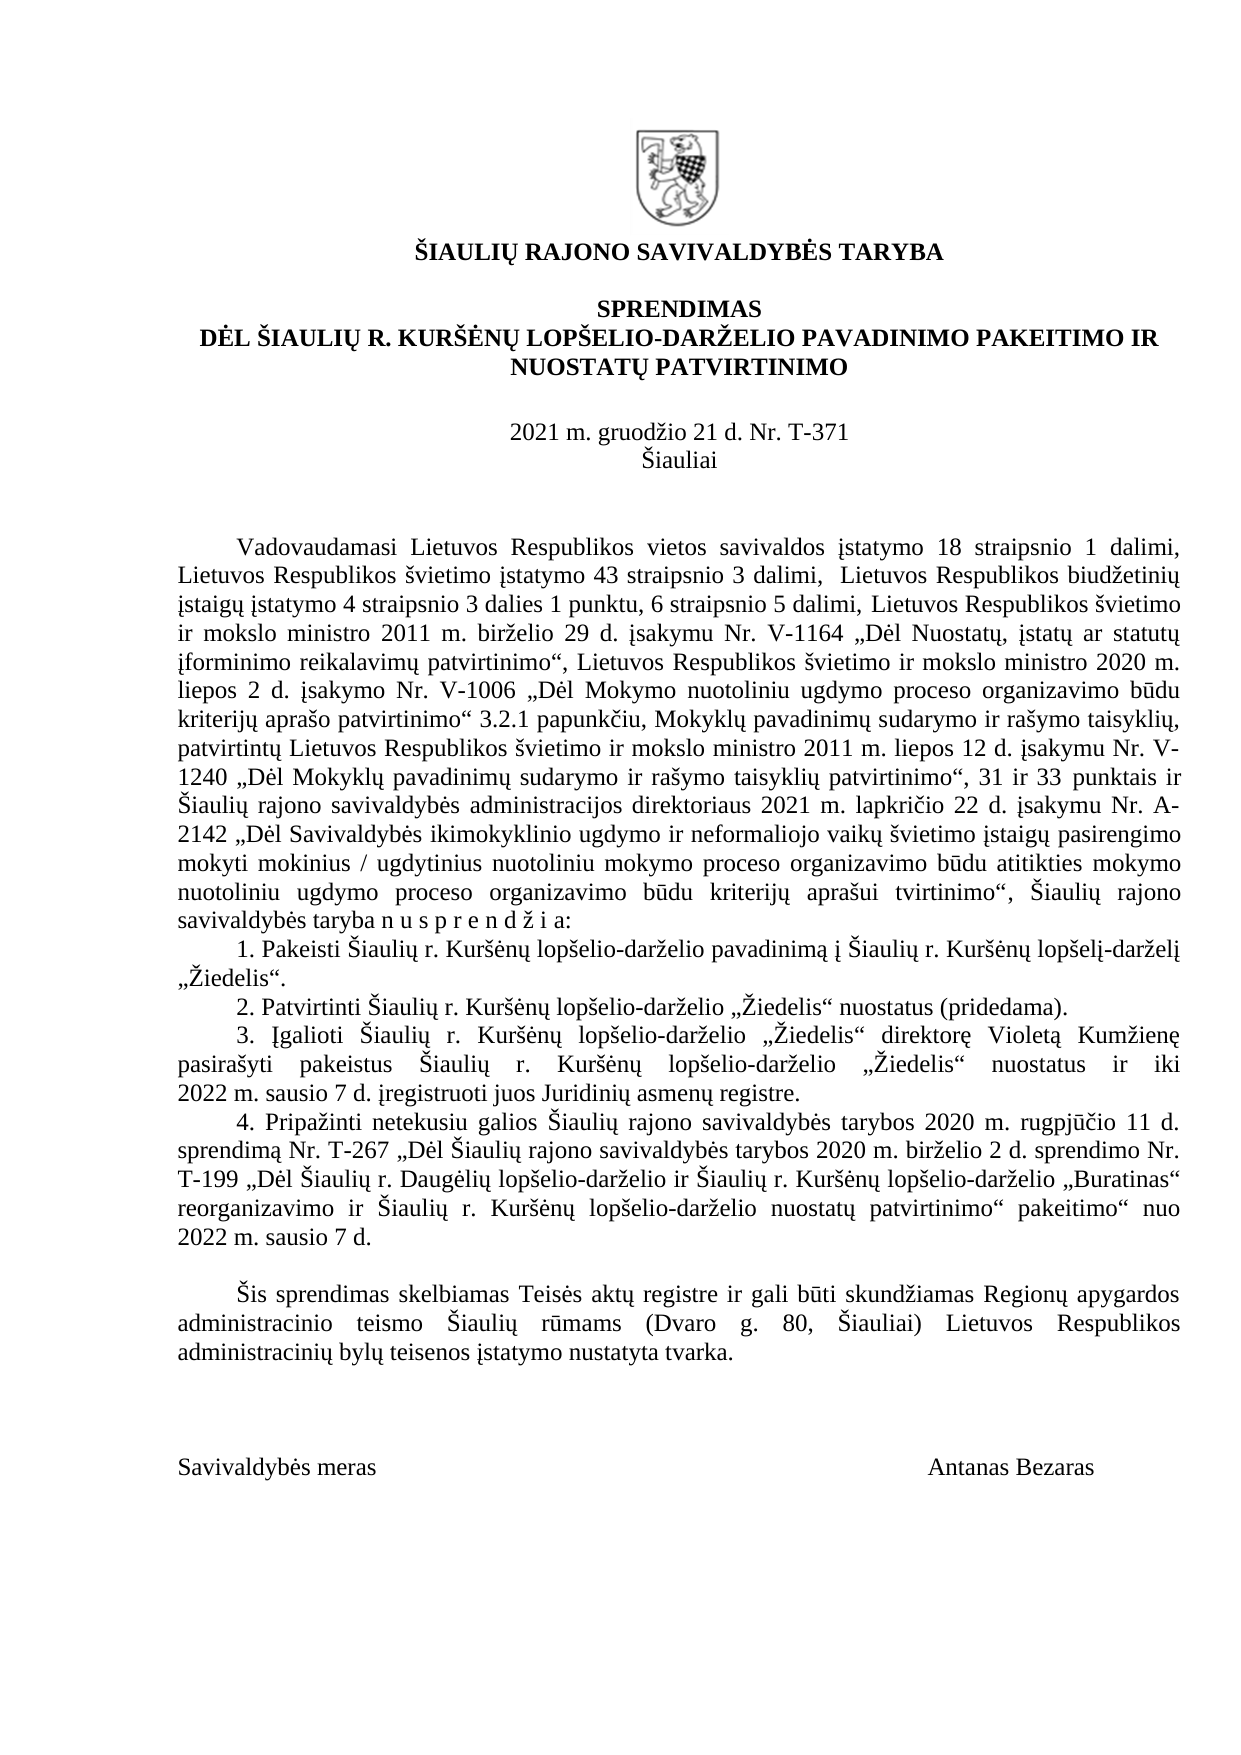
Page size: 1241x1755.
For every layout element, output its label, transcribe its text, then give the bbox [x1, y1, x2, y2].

text 4. Pripažinti netekusiu galios Šiaulių rajono savivaldybės tarybos 2020 m. rugpjūčio 11 d. sprendimą Nr. T-267 „Dėl Šiaulių rajono savivaldybės tarybos 2020 m. birželio 2 d. sprendimo Nr. T-199 „Dėl Šiaulių r. Daugėlių lopšelio-darželio ir Šiaulių r. Kuršėnų lopšelio-darželio „Buratinas“ reorganizavimo ir Šiaulių r. Kuršėnų lopšelio-darželio nuostatų patvirtinimo“ pakeitimo“ nuo 2022 m. sausio 7 d. [177, 1107, 1181, 1251]
text 2. Patvirtinti Šiaulių r. Kuršėnų lopšelio-darželio „Žiedelis“ nuostatus (pridedama). [177, 992, 1181, 1021]
text 2021 m. gruodžio 21 d. Nr. T-371 [177, 417, 1181, 446]
text 3. Įgalioti Šiaulių r. Kuršėnų lopšelio-darželio „Žiedelis“ direktorę Violetą Kumžienę pasirašyti pakeistus Šiaulių r. Kuršėnų lopšelio-darželio „Žiedelis“ nuostatus ir iki 2022 m. sausio 7 d. įregistruoti juos Juridinių asmenų registre. [177, 1021, 1181, 1107]
text Vadovaudamasi Lietuvos Respublikos vietos savivaldos įstatymo 18 straipsnio 1 dalimi, Lietuvos Respublikos švietimo įstatymo 43 straipsnio 3 dalimi, Lietuvos Respublikos biudžetinių įstaigų įstatymo 4 straipsnio 3 dalies 1 punktu, 6 straipsnio 5 dalimi, Lietuvos Respublikos švietimo ir mokslo ministro 2011 m. birželio 29 d. įsakymu Nr. V-1164 „Dėl Nuostatų, įstatų ar statutų įforminimo reikalavimų patvirtinimo“, Lietuvos Respublikos švietimo ir mokslo ministro 2020 m. liepos 2 d. įsakymo Nr. V-1006 „Dėl Mokymo nuotoliniu ugdymo proceso organizavimo būdu kriterijų aprašo patvirtinimo“ 3.2.1 papunkčiu, Mokyklų pavadinimų sudarymo ir rašymo taisyklių, patvirtintų Lietuvos Respublikos švietimo ir mokslo ministro 2011 m. liepos 12 d. įsakymu Nr. V-1240 „Dėl Mokyklų pavadinimų sudarymo ir rašymo taisyklių patvirtinimo“, 31 ir 33 punktais ir Šiaulių rajono savivaldybės administracijos direktoriaus 2021 m. lapkričio 22 d. įsakymu Nr. A-2142 „Dėl Savivaldybės ikimokyklinio ugdymo ir neformaliojo vaikų švietimo įstaigų pasirengimo mokyti mokinius / ugdytinius nuotoliniu mokymo proceso organizavimo būdu atitikties mokymo nuotoliniu ugdymo proceso organizavimo būdu kriterijų aprašui tvirtinimo“, Šiaulių rajono savivaldybės taryba nusprendžia: [177, 532, 1181, 934]
text ŠIAULIŲ RAJONO SAVIVALDYBĖS TARYBA [177, 237, 1181, 266]
subtitle DĖL ŠIAULIŲ R. KURŠĖNŲ LOPŠELIO-DARŽELIO PAVADINIMO PAKEITIMO IR NUOSTATŲ PATVIRTINIMO [177, 323, 1181, 381]
text Šis sprendimas skelbiamas Teisės aktų registre ir gali būti skundžiamas Regionų apygardos administracinio teismo Šiaulių rūmams (Dvaro g. 80, Šiauliai) Lietuvos Respublikos administracinių bylų teisenos įstatymo nustatyta tvarka. [177, 1279, 1181, 1366]
text Šiauliai [177, 446, 1181, 474]
text SPRENDIMAS [177, 294, 1181, 323]
text 1. Pakeisti Šiaulių r. Kuršėnų lopšelio-darželio pavadinimą į Šiaulių r. Kuršėnų lopšelį-darželį „Žiedelis“. [177, 934, 1181, 992]
text Savivaldybės meras Antanas Bezaras [177, 1452, 1181, 1481]
